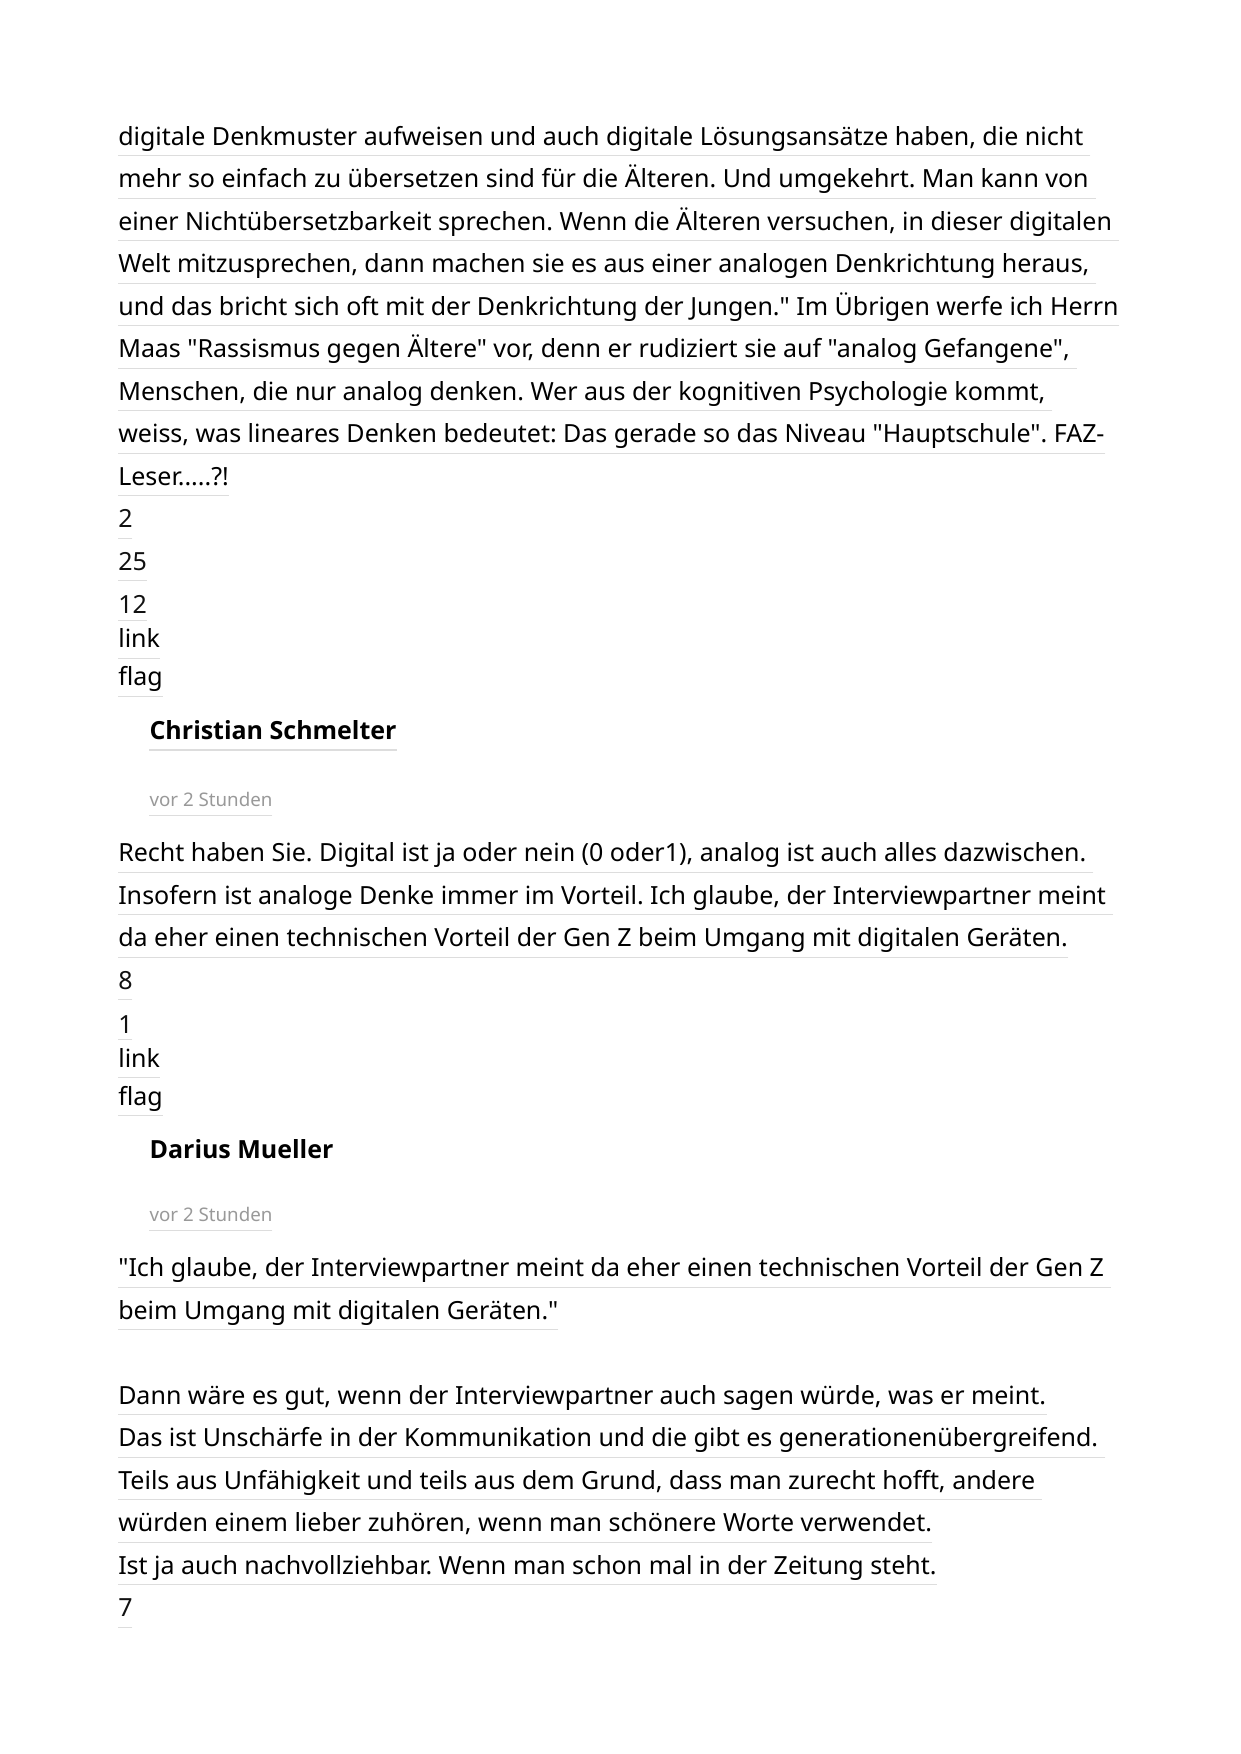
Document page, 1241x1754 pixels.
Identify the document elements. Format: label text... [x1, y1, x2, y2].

text 2 [118, 501, 1122, 539]
text flag [118, 659, 1122, 697]
text Recht haben Sie. Digital ist ja oder nein (0 oder1), analog ist auch alles dazwischen. Insofern ist analoge Denke immer im Vorteil. Ich glaube, der Interviewpartner meint da eher einen technischen Vorteil der Gen Z beim Umgang mit digitalen Geräten. [118, 835, 1122, 958]
text link [118, 1040, 1122, 1078]
text 25 [118, 543, 1122, 581]
text link [118, 621, 1122, 659]
text 8 [118, 962, 1122, 1000]
text 1 [118, 1005, 1122, 1040]
text 12 [118, 586, 1122, 621]
text digitale Denkmuster aufweisen und auch digitale Lösungsansätze haben, die nicht mehr so einfach zu übersetzen sind für die Älteren. Und umgekehrt. Man kann von einer Nichtübersetzbarkeit sprechen. Wenn die Älteren versuchen, in dieser digitalen Welt mitzusprechen, dann machen sie es aus einer analogen Denkrichtung heraus, und das bricht sich oft mit der Denkrichtung der Jungen." Im Übrigen werfe ich Herrn Maas "Rassismus gegen Ältere" vor, denn er rudiziert sie auf "analog Gefangene", Menschen, die nur analog denken. Wer aus der kognitiven Psychologie kommt, weiss, was lineares Denken bedeutet: Das gerade so das Niveau "Hauptschule". FAZ-Leser.....?! [118, 118, 1122, 496]
text vor 2 Stunden [149, 1201, 1117, 1231]
text 7 [118, 1590, 1122, 1628]
text Christian Schmelter [149, 713, 1122, 751]
text Darius Mueller [149, 1132, 1122, 1166]
text flag [118, 1078, 1122, 1116]
text vor 2 Stunden [149, 786, 1117, 816]
text "Ich glaube, der Interviewpartner meint da eher einen technischen Vorteil der Gen Z beim Umgang mit digitalen Geräten." Dann wäre es gut, wenn der Interviewpartner auch sagen würde, was er meint. Das ist Unschärfe in der Kommunikation und die gibt es generationenübergreifend. Teils aus Unfähigkeit und teils aus dem Grund, dass man zurecht hofft, andere würden einem lieber zuhören, wenn man schönere Worte verwendet. Ist ja auch nachvollziehbar. Wenn man schon mal in der Zeitung steht. [118, 1250, 1122, 1585]
